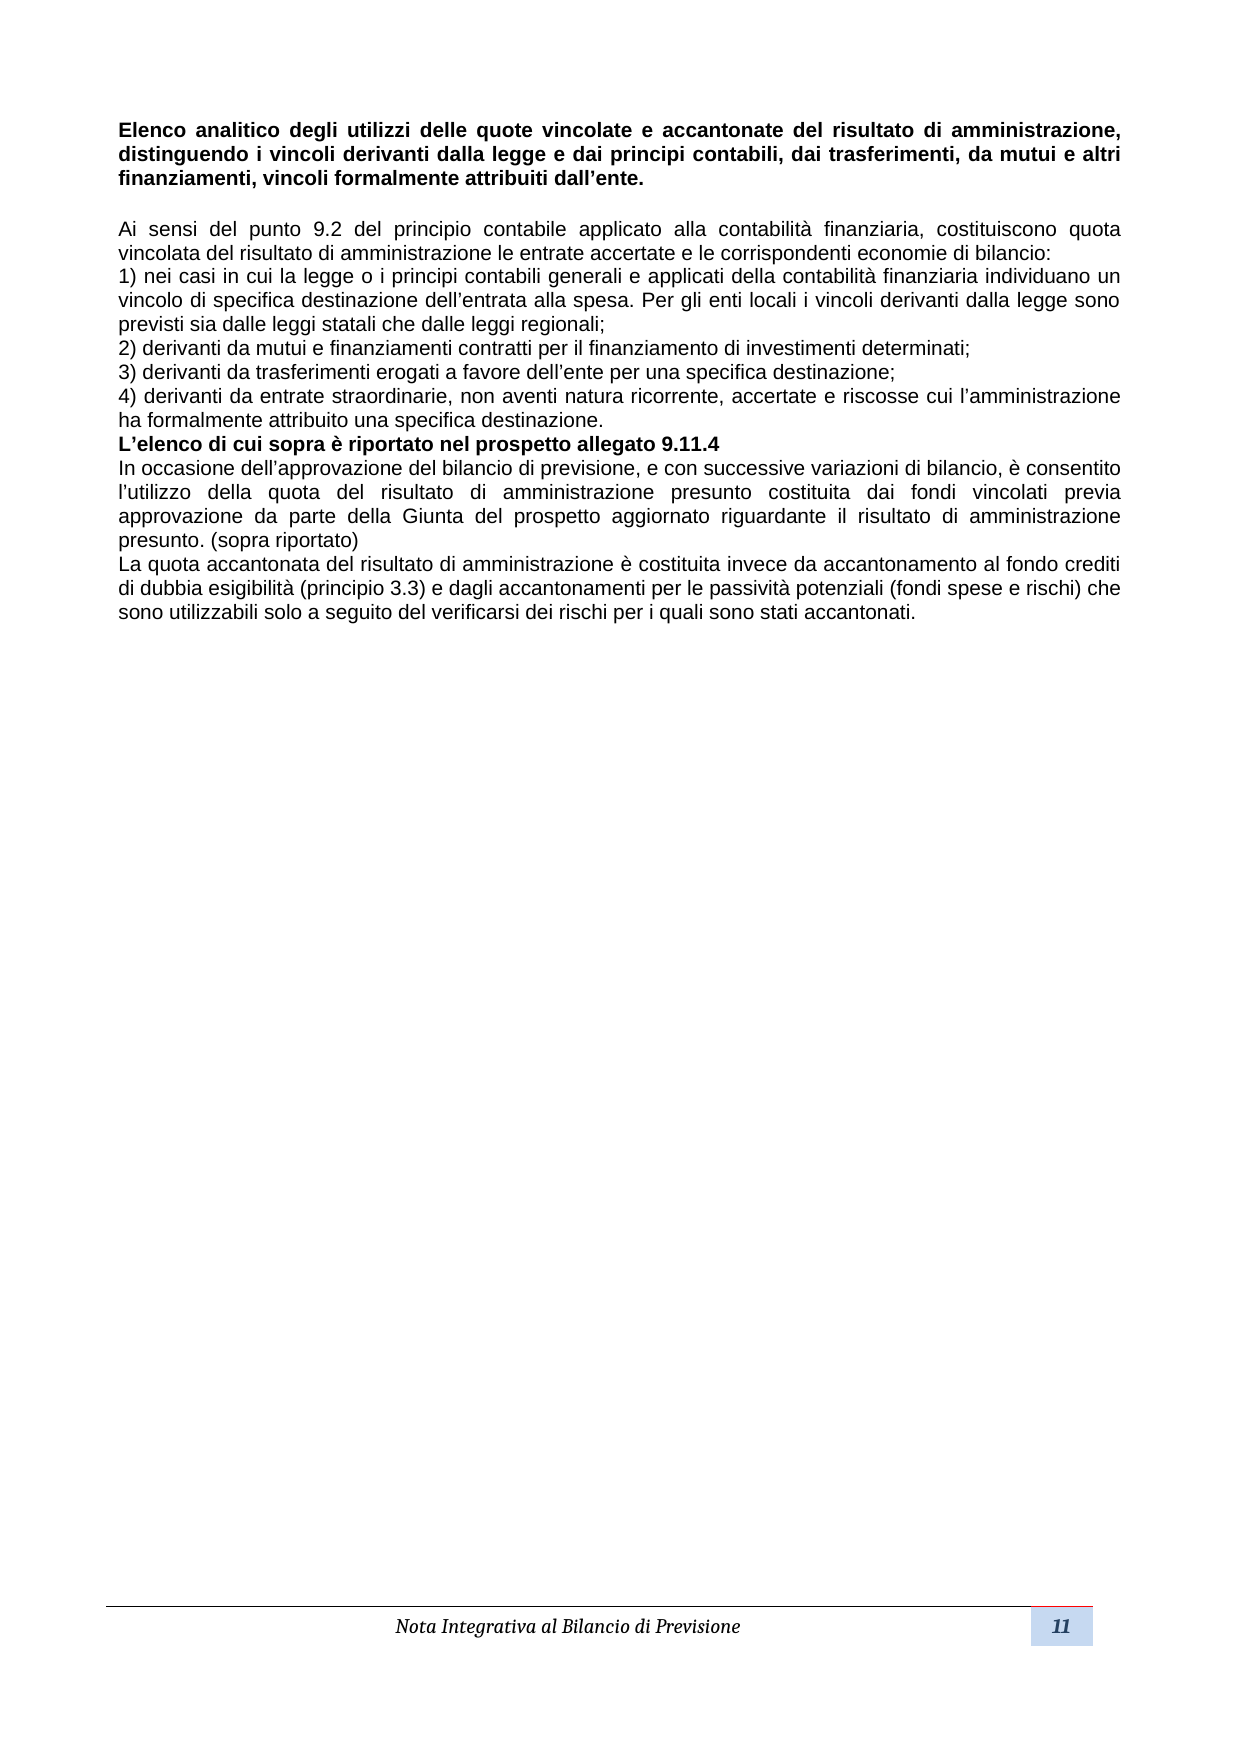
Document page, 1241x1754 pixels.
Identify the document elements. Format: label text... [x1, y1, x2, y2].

text La quota accantonata del risultato di amministrazione è costituita invece da accantonamento al fondo crediti di dubbia esigibilità (principio 3.3) e dagli accantonamenti per le passività potenziali (fondi spese e rischi) che sono utilizzabili solo a seguito del verificarsi dei rischi per i quali sono stati accantonati. [118, 552, 1122, 624]
text L’elenco di cui sopra è riportato nel prospetto allegato 9.11.4 [118, 432, 1122, 456]
text 2) derivanti da mutui e finanziamenti contratti per il finanziamento di investimenti determinati; [118, 336, 1122, 360]
text Elenco analitico degli utilizzi delle quote vincolate e accantonate del risultato di amministrazione, distinguendo i vincoli derivanti dalla legge e dai principi contabili, dai trasferimenti, da mutui e altri finanziamenti, vincoli formalmente attribuiti dall’ente. [118, 118, 1122, 190]
text 4) derivanti da entrate straordinarie, non aventi natura ricorrente, accertate e riscosse cui l’amministrazione ha formalmente attribuito una specifica destinazione. [118, 384, 1122, 432]
text In occasione dell’approvazione del bilancio di previsione, e con successive variazioni di bilancio, è consentito l’utilizzo della quota del risultato di amministrazione presunto costituita dai fondi vincolati previa approvazione da parte della Giunta del prospetto aggiornato riguardante il risultato di amministrazione presunto. (sopra riportato) [118, 456, 1122, 552]
text 1) nei casi in cui la legge o i principi contabili generali e applicati della contabilità finanziaria individuano un vincolo di specifica destinazione dell’entrata alla spesa. Per gli enti locali i vincoli derivanti dalla legge sono previsti sia dalle leggi statali che dalle leggi regionali; [118, 264, 1122, 336]
text Ai sensi del punto 9.2 del principio contabile applicato alla contabilità finanziaria, costituiscono quota vincolata del risultato di amministrazione le entrate accertate e le corrispondenti economie di bilancio: [118, 216, 1122, 264]
text 3) derivanti da trasferimenti erogati a favore dell’ente per una specifica destinazione; [118, 360, 1122, 384]
